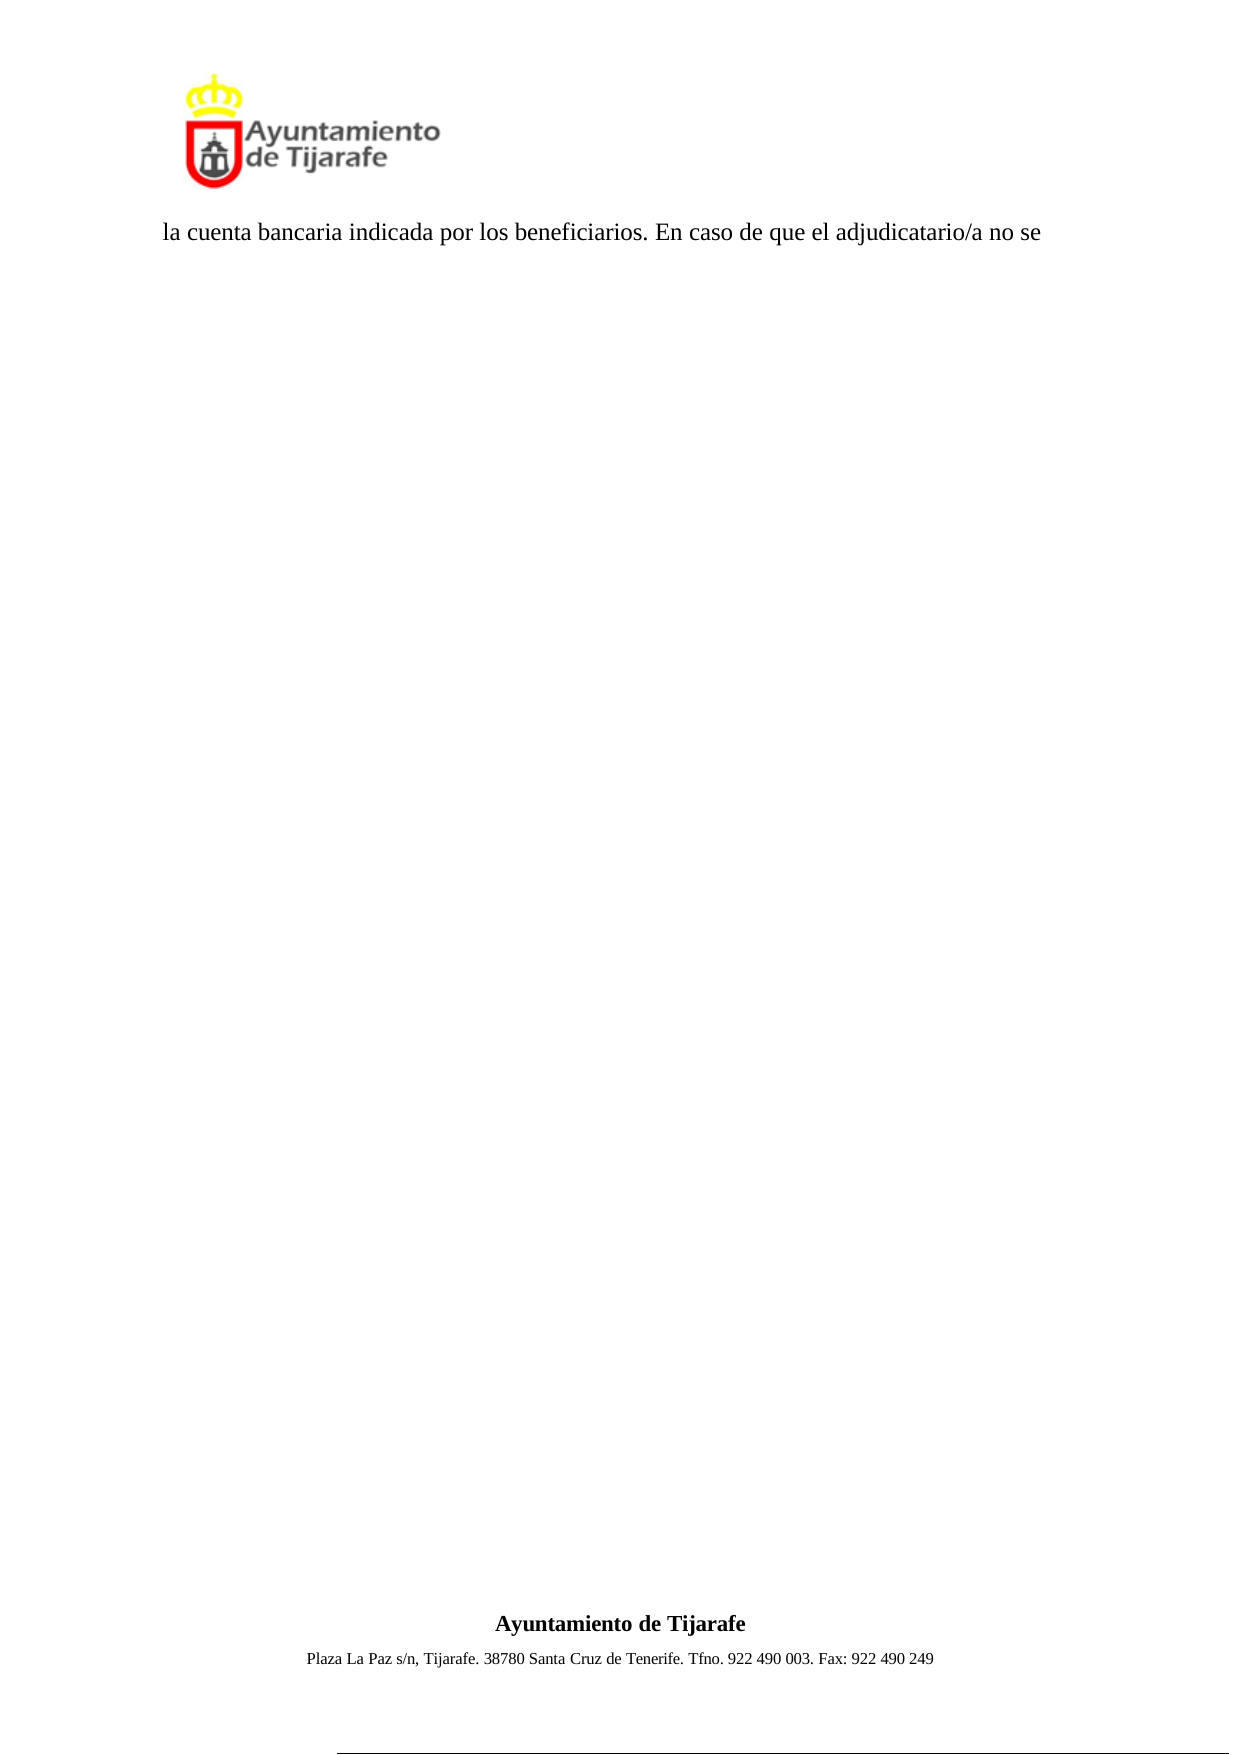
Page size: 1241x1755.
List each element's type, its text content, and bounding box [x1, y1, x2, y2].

text la cuenta bancaria indicada por los beneficiarios. En caso de que el adjudicatario/a no se [162, 217, 1064, 246]
